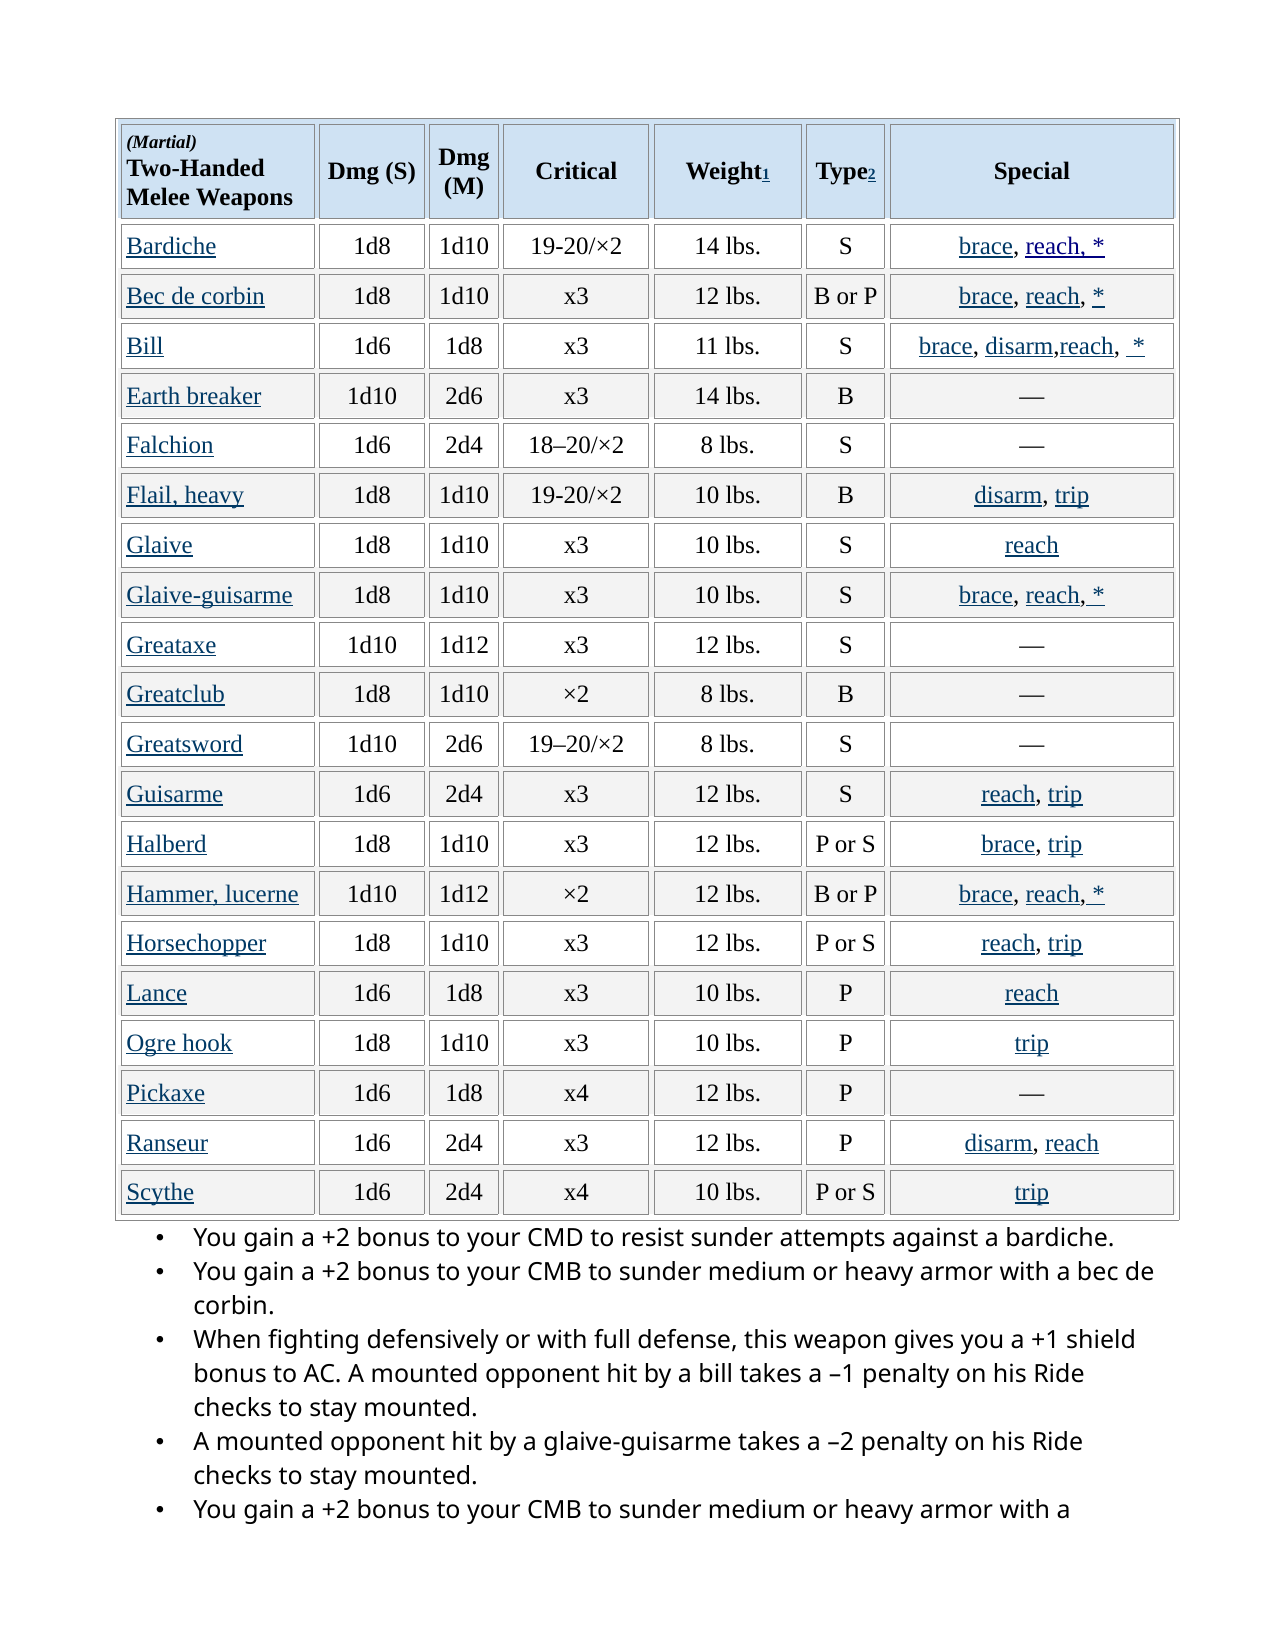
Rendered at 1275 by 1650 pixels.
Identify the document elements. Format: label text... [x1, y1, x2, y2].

list A mounted opponent hit by a glaive-guisarme takes a –2 penalty on his Ride checks to stay mounted. [156, 1424, 1157, 1492]
table_cell B or P [804, 866, 887, 915]
table_cell 2d4 [427, 418, 501, 467]
table_cell 8 lbs. [651, 666, 804, 716]
table_cell Ranseur [118, 1115, 317, 1164]
table_cell 8 lbs. [651, 418, 804, 467]
table_cell 1d8 [317, 1015, 427, 1065]
table_cell Earth breaker [118, 368, 317, 417]
table_cell 10 lbs. [651, 567, 804, 617]
table_cell 1d8 [427, 318, 501, 368]
table_cell 2d4 [427, 1164, 501, 1214]
table_cell 10 lbs. [651, 965, 804, 1015]
table_cell 11 lbs. [651, 318, 804, 368]
table_cell 1d10 [427, 268, 501, 318]
table_cell 19-20/×2 [501, 467, 651, 517]
table_cell 1d10 [427, 1015, 501, 1065]
table_cell x4 [501, 1164, 651, 1214]
table_cell 1d6 [317, 766, 427, 816]
table_cell 1d10 [427, 517, 501, 567]
table_cell Flail, heavy [118, 467, 317, 517]
table_header Type2 [804, 119, 887, 218]
table_cell x3 [501, 617, 651, 666]
table_cell x3 [501, 318, 651, 368]
table_cell 1d10 [317, 368, 427, 417]
table_cell B [804, 368, 887, 417]
table_cell Bill [118, 318, 317, 368]
table_cell 1d8 [317, 567, 427, 617]
table_cell 1d6 [317, 1065, 427, 1114]
table_cell reach [887, 517, 1176, 567]
table_cell brace, reach, * [887, 218, 1176, 268]
table_cell brace, reach, * [887, 268, 1176, 318]
table_header (Martial) Two-Handed Melee Weapons [118, 119, 317, 218]
table_header Weight1 [651, 119, 804, 218]
table_cell ×2 [501, 866, 651, 915]
table_cell B [804, 666, 887, 716]
table_cell 1d6 [317, 1164, 427, 1214]
table_cell brace, reach, * [887, 866, 1176, 915]
table_cell 10 lbs. [651, 517, 804, 567]
table_cell 1d10 [317, 617, 427, 666]
table_cell x3 [501, 268, 651, 318]
table_cell 1d10 [317, 716, 427, 766]
table_cell S [804, 617, 887, 666]
table_cell reach, trip [887, 766, 1176, 816]
list You gain a +2 bonus to your CMB to sunder medium or heavy armor with a [156, 1492, 1157, 1526]
table_cell ×2 [501, 666, 651, 716]
table_cell Hammer, lucerne [118, 866, 317, 915]
table_cell 1d6 [317, 418, 427, 467]
table_cell 1d6 [317, 1115, 427, 1164]
table_cell brace, trip [887, 816, 1176, 866]
list You gain a +2 bonus to your CMB to sunder medium or heavy armor with a bec de corbin. [156, 1253, 1157, 1322]
table_cell 1d8 [317, 915, 427, 965]
table_cell 19-20/×2 [501, 218, 651, 268]
table_cell Glaive [118, 517, 317, 567]
table_cell x3 [501, 567, 651, 617]
table_cell x3 [501, 517, 651, 567]
table_cell 2d6 [427, 716, 501, 766]
table_cell P or S [804, 816, 887, 866]
table_cell P [804, 1115, 887, 1164]
table_cell S [804, 766, 887, 816]
table_cell trip [887, 1015, 1176, 1065]
table_cell Guisarme [118, 766, 317, 816]
table_cell S [804, 218, 887, 268]
table_cell Lance [118, 965, 317, 1015]
table_cell 1d6 [317, 965, 427, 1015]
list When fighting defensively or with full defense, this weapon gives you a +1 shield bonus to AC. A mounted opponent hit by a bill takes a –1 penalty on his Ride checks to stay mounted. [156, 1322, 1157, 1424]
table_cell 12 lbs. [651, 1115, 804, 1164]
table_cell S [804, 517, 887, 567]
table_cell 1d8 [317, 467, 427, 517]
table_cell 1d10 [317, 866, 427, 915]
table_header Special [887, 119, 1176, 218]
table_cell 1d8 [317, 218, 427, 268]
table_cell — [887, 1065, 1176, 1114]
table_cell P [804, 965, 887, 1015]
table_cell P [804, 1015, 887, 1065]
table_header Critical [501, 119, 651, 218]
table_cell 2d4 [427, 1115, 501, 1164]
table_cell — [887, 617, 1176, 666]
list You gain a +2 bonus to your CMD to resist sunder attempts against a bardiche. [156, 1221, 1157, 1253]
table_cell P [804, 1065, 887, 1114]
table_cell — [887, 716, 1176, 766]
table_cell 12 lbs. [651, 1065, 804, 1114]
table_cell P or S [804, 1164, 887, 1214]
table_cell B [804, 467, 887, 517]
table_cell disarm, reach [887, 1115, 1176, 1164]
table_cell x3 [501, 915, 651, 965]
table_cell Ogre hook [118, 1015, 317, 1065]
table_cell — [887, 666, 1176, 716]
table_cell Greatclub [118, 666, 317, 716]
table_header Dmg (S) [317, 119, 427, 218]
table_cell S [804, 418, 887, 467]
table_cell Greatsword [118, 716, 317, 766]
table_cell Scythe [118, 1164, 317, 1214]
table_cell 1d8 [427, 1065, 501, 1114]
table_cell 1d10 [427, 218, 501, 268]
table_cell x3 [501, 1115, 651, 1164]
table_cell — [887, 368, 1176, 417]
table_cell x3 [501, 816, 651, 866]
table_cell 1d8 [317, 517, 427, 567]
table_cell 8 lbs. [651, 716, 804, 766]
table_cell S [804, 567, 887, 617]
table_cell Bardiche [118, 218, 317, 268]
table_cell Glaive-guisarme [118, 567, 317, 617]
table_cell brace, reach, * [887, 567, 1176, 617]
table_cell B or P [804, 268, 887, 318]
table_cell 1d12 [427, 866, 501, 915]
table_cell 1d12 [427, 617, 501, 666]
table_cell S [804, 318, 887, 368]
table_cell x3 [501, 766, 651, 816]
table_cell 12 lbs. [651, 915, 804, 965]
table_cell Halberd [118, 816, 317, 866]
table_cell 12 lbs. [651, 766, 804, 816]
table_cell x3 [501, 368, 651, 417]
table_cell 2d6 [427, 368, 501, 417]
table_cell 1d10 [427, 915, 501, 965]
table_cell 1d8 [317, 816, 427, 866]
table_cell disarm, trip [887, 467, 1176, 517]
table_cell trip [887, 1164, 1176, 1214]
table_header Dmg (M) [427, 119, 501, 218]
table_cell 1d6 [317, 318, 427, 368]
table_cell — [887, 418, 1176, 467]
table_cell 1d10 [427, 816, 501, 866]
table_cell x3 [501, 965, 651, 1015]
table_cell 12 lbs. [651, 268, 804, 318]
table_cell 12 lbs. [651, 866, 804, 915]
table_cell 19–20/×2 [501, 716, 651, 766]
table_cell brace, disarm,reach, * [887, 318, 1176, 368]
table_cell 2d4 [427, 766, 501, 816]
table_cell reach [887, 965, 1176, 1015]
table_cell 1d8 [317, 666, 427, 716]
table_cell 10 lbs. [651, 1164, 804, 1214]
table_cell 14 lbs. [651, 368, 804, 417]
table_cell 12 lbs. [651, 617, 804, 666]
table_cell Horsechopper [118, 915, 317, 965]
table_cell x4 [501, 1065, 651, 1114]
table_cell Pickaxe [118, 1065, 317, 1114]
table_cell 12 lbs. [651, 816, 804, 866]
table_cell 18–20/×2 [501, 418, 651, 467]
table_cell 1d10 [427, 666, 501, 716]
table_cell x3 [501, 1015, 651, 1065]
table_cell Falchion [118, 418, 317, 467]
table_cell 1d8 [317, 268, 427, 318]
table_cell Greataxe [118, 617, 317, 666]
table_cell P or S [804, 915, 887, 965]
table_cell S [804, 716, 887, 766]
table_cell 1d8 [427, 965, 501, 1015]
table_cell Bec de corbin [118, 268, 317, 318]
table_cell 10 lbs. [651, 1015, 804, 1065]
table_cell 14 lbs. [651, 218, 804, 268]
table_cell 1d10 [427, 567, 501, 617]
table_cell 10 lbs. [651, 467, 804, 517]
table_cell 1d10 [427, 467, 501, 517]
table_cell reach, trip [887, 915, 1176, 965]
